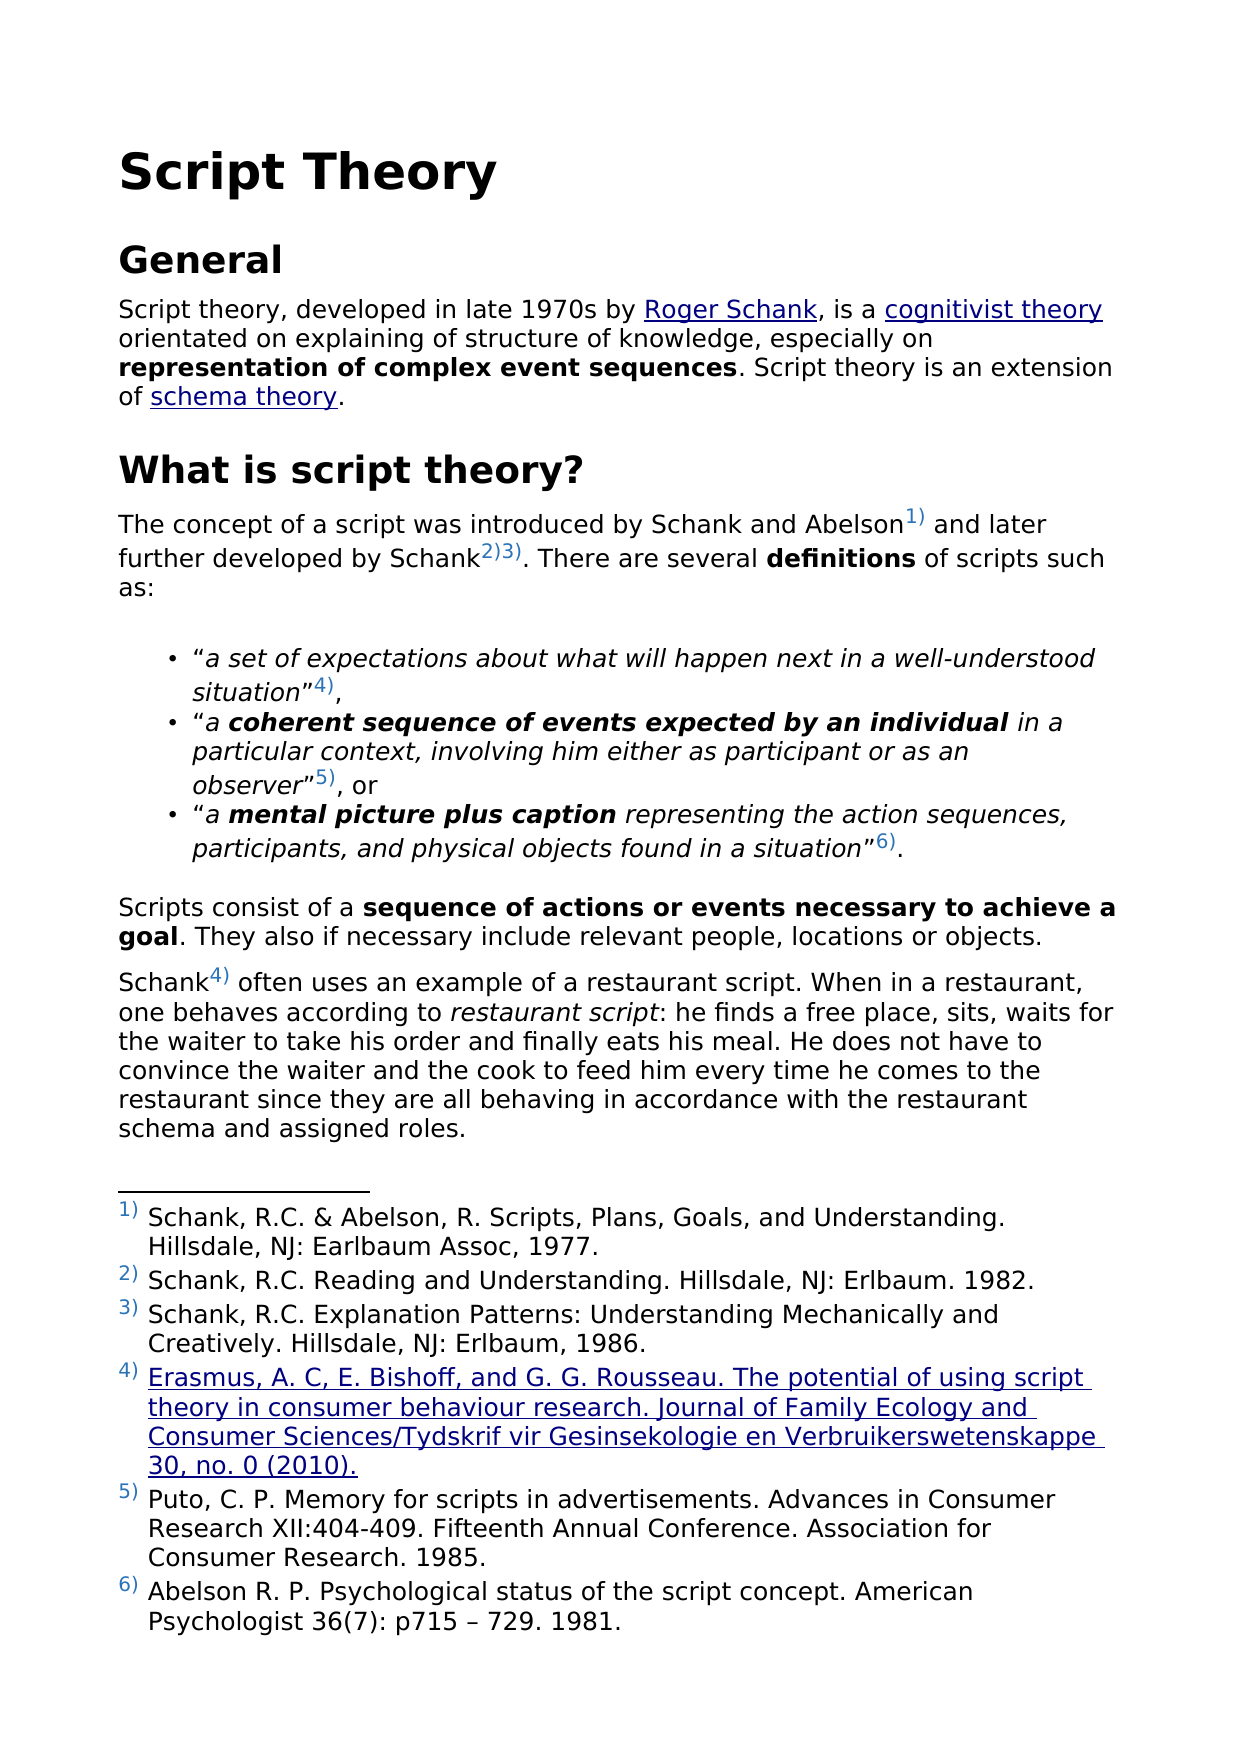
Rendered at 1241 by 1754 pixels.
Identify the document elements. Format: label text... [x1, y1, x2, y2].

list Abelson R. P. Psychological status of the script concept. American Psychologist 36(7): p715 – 729. 1981. [118, 1573, 1122, 1636]
subtitle General [118, 239, 1122, 282]
text The concept of a script was introduced by Schank and Abelson and later further developed by Schank. There are several definitions of scripts such as: [118, 505, 1122, 603]
text Schank, R.C. & Abelson, R. Scripts, Plans, Goals, and Understanding. Hillsdale, NJ: Earlbaum Assoc, 1977. [118, 1198, 1122, 1261]
text Schank, R.C. Reading and Understanding. Hillsdale, NJ: Erlbaum. 1982. [118, 1261, 1122, 1295]
subtitle What is script theory? [118, 449, 1122, 493]
text Schank4) often uses an example of a restaurant script. When in a restaurant, one behaves according to restaurant script: he finds a free place, sits, waits for the waiter to take his order and finally eats his meal. He does not have to convince the waiter and the cook to feed him every time he comes to the restaurant since they are all behaving in accordance with the restaurant schema and assigned roles. [118, 964, 1122, 1144]
list “a coherent sequence of events expected by an individual in a particular context, involving him either as participant or as an observer”, or [177, 708, 1122, 800]
list “a set of expectations about what will happen next in a well-understood situation”, [177, 644, 1122, 708]
list “a mental picture plus caption representing the action sequences, participants, and physical objects found in a situation”. [177, 800, 1122, 863]
list Erasmus, A. C, E. Bishoff, and G. G. Rousseau. The potential of using script theory in consumer behaviour research. Journal of Family Ecology and Consumer Sciences/Tydskrif vir Gesinsekologie en Verbruikerswetenskappe 30, no. 0 (2010). [118, 1359, 1122, 1480]
text Scripts consist of a sequence of actions or events necessary to achieve a goal. They also if necessary include relevant people, locations or objects. [118, 893, 1122, 951]
text Script theory, developed in late 1970s by Roger Schank, is a cognitivist theory orientated on explaining of structure of knowledge, especially on representation of complex event sequences. Script theory is an extension of schema theory. [118, 295, 1122, 412]
text Schank, R.C. Explanation Patterns: Understanding Mechanically and Creatively. Hillsdale, NJ: Erlbaum, 1986. [118, 1295, 1122, 1359]
subtitle Script Theory [118, 143, 1122, 201]
list Puto, C. P. Memory for scripts in advertisements. Advances in Consumer Research XII:404-409. Fifteenth Annual Conference. Association for Consumer Research. 1985. [118, 1480, 1122, 1573]
